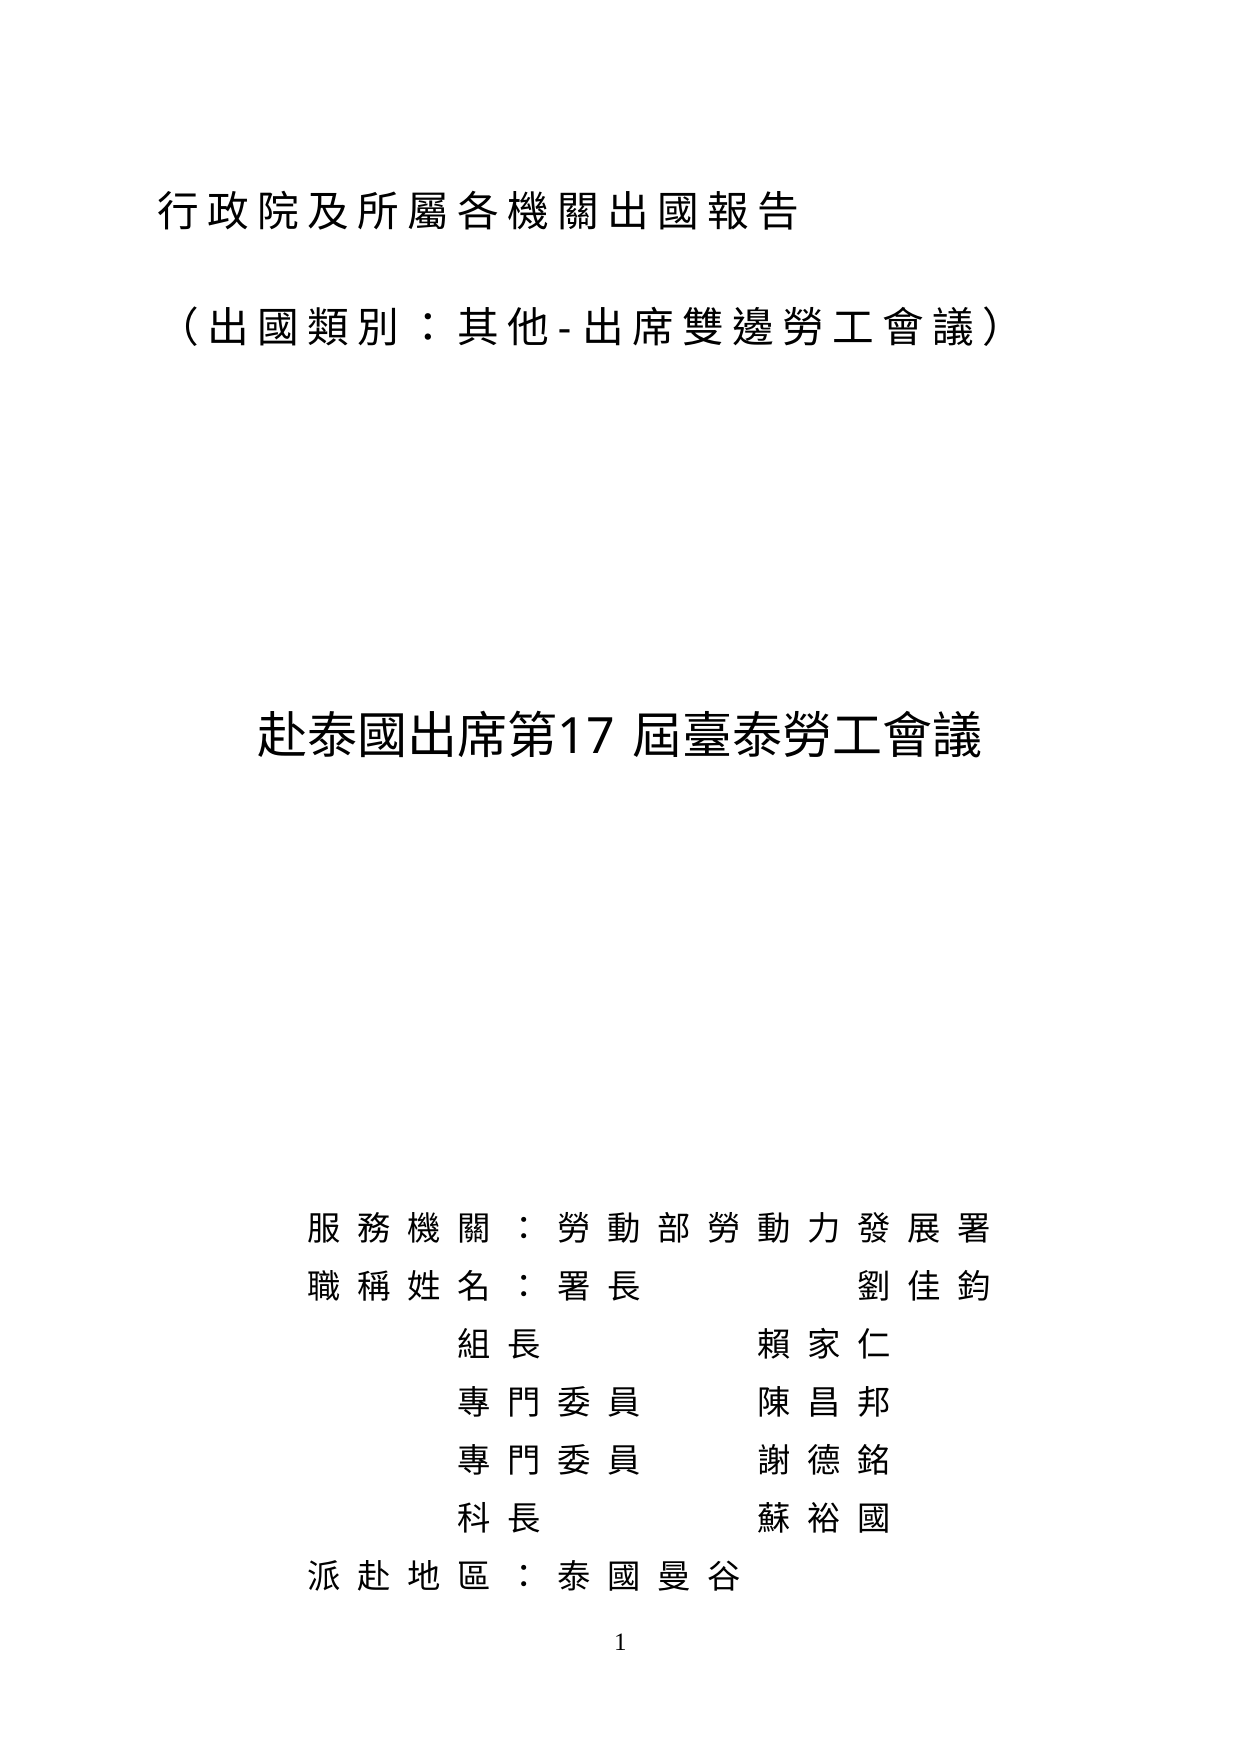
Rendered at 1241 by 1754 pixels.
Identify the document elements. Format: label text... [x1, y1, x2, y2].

text 專門委員 謝德銘 [323, 1429, 1083, 1487]
text 行政院及所屬各機關出國報告 [158, 150, 1083, 267]
text （出國類別：其他-出席雙邊勞工會議） [158, 267, 1083, 383]
text 專門委員 陳昌邦 [323, 1371, 1083, 1429]
text 派赴地區：泰國曼谷 [158, 1545, 1083, 1603]
text 科長 蘇裕國 [323, 1487, 1083, 1545]
text 組長 賴家仁 [323, 1313, 1083, 1371]
text 職稱姓名：署長 劉佳鈞 [291, 1255, 1083, 1313]
text 服務機關：勞動部勞動力發展署 [158, 1197, 1083, 1255]
text 赴泰國出席第17屆臺泰勞工會議 [157, 673, 1083, 790]
